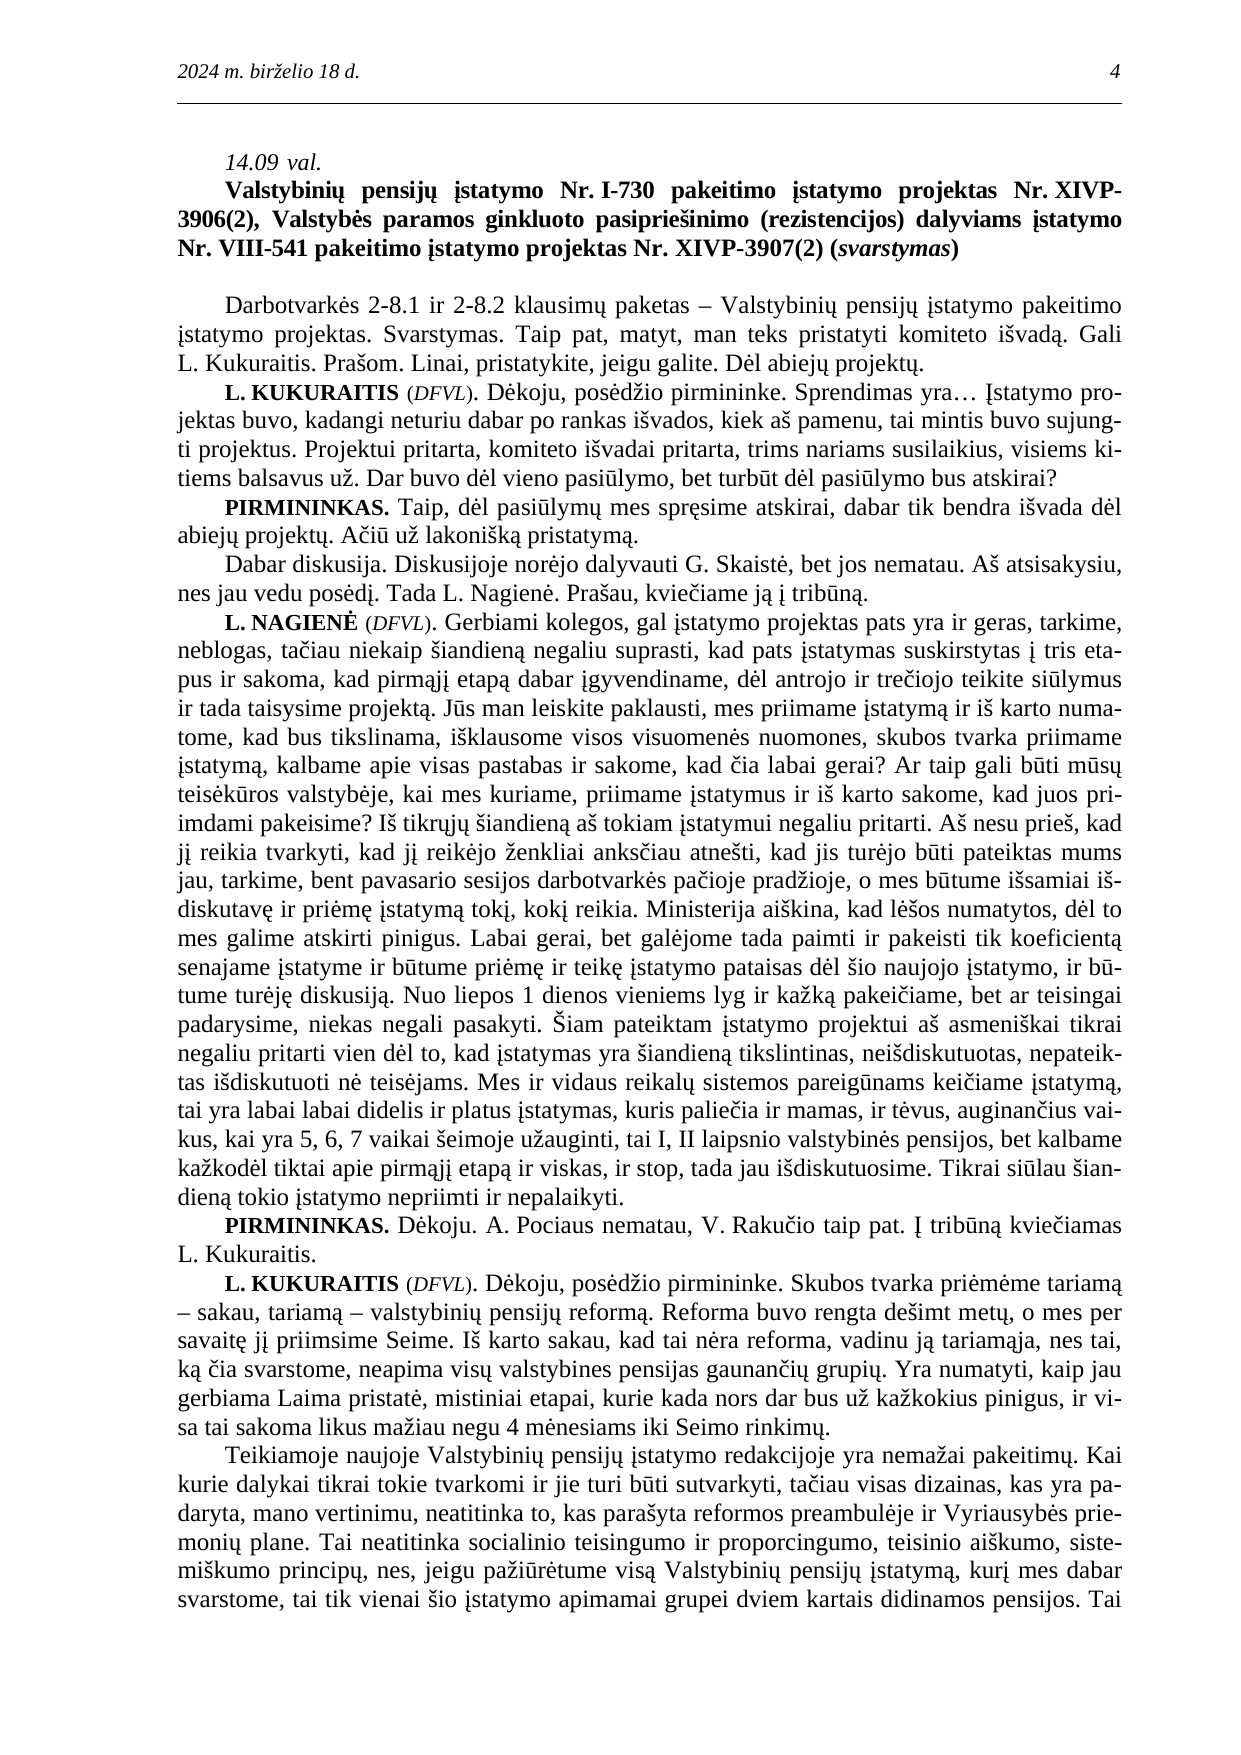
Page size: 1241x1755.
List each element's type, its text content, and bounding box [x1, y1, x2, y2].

text Tei­kia­mo­je nau­jo­je Vals­ty­bi­nių pen­si­jų įsta­ty­mo re­dak­ci­jo­je yra ne­ma­žai pa­kei­ti­mų. Kai ku­rie da­ly­kai tik­rai to­kie tvar­ko­mi ir jie tu­ri bū­ti su­tvar­ky­ti, ta­čiau vi­sas di­zai­nas, kas yra pa­da­ry­ta, ma­no ver­ti­ni­mu, ne­ati­tin­ka to, kas pa­ra­šy­ta re­for­mos pre­am­bu­lė­je ir Vy­riau­sy­bės prie­mo­nių pla­ne. Tai ne­ati­tin­ka so­cia­li­nio tei­sin­gu­mo ir pro­por­cin­gu­mo, tei­si­nio aiš­ku­mo, sis­te­miš­ku­mo prin­ci­pų, nes, jei­gu pa­žiū­rė­tu­me vi­są Vals­ty­bi­nių pen­si­jų įsta­ty­mą, ku­rį mes da­bar svars­to­me, tai tik vie­nai šio įsta­ty­mo ap­ima­mai gru­pei dviem kar­tais di­di­na­mos pen­si­jos. Tai [177, 1440, 1122, 1613]
text PIRMININKAS. Taip, dėl pa­siū­ly­mų mes sprę­si­me at­ski­rai, da­bar tik ben­dra iš­va­da dėl abie­jų pro­jek­tų. Ačiū už la­ko­niš­ką pri­sta­ty­mą. [177, 492, 1122, 549]
text Vals­ty­bi­nių pen­si­jų įsta­ty­mo Nr. I-730 pa­kei­ti­mo įsta­ty­mo pro­jek­tas Nr. XIVP-3906(2), Vals­ty­bės pa­ra­mos gin­kluo­to pa­si­prie­ši­ni­mo (re­zis­ten­ci­jos) da­ly­viams įsta­ty­mo Nr. VIII-541 pa­kei­ti­mo įsta­ty­mo pro­jek­tas Nr. XIVP-3907(2) (svars­ty­mas) [177, 175, 1122, 262]
text L. NAGIENĖ (DFVL). Ger­bia­mi ko­le­gos, gal įsta­ty­mo pro­jek­tas pats yra ir ge­ras, tar­ki­me, ne­blo­gas, ta­čiau nie­kaip šian­die­ną ne­ga­liu su­pras­ti, kad pats įsta­ty­mas su­skirs­ty­tas į tris eta­pus ir sa­ko­ma, kad pir­mą­jį eta­pą da­bar įgy­ven­di­na­me, dėl ant­ro­jo ir tre­čio­jo tei­ki­te siū­ly­mus ir ta­da tai­sy­si­me pro­jek­tą. Jūs man leis­ki­te pa­klaus­ti, mes pri­ima­me įsta­ty­mą ir iš kar­to nu­ma­to­me, kad bus tiks­li­na­ma, iš­klau­so­me vi­sos vi­suo­me­nės nuo­mo­nes, sku­bos tvar­ka pri­ima­me įsta­ty­mą, kal­ba­me apie vi­sas pa­sta­bas ir sa­ko­me, kad čia la­bai ge­rai? Ar taip ga­li bū­ti mū­sų tei­sė­kū­ros vals­ty­bė­je, kai mes ku­ria­me, pri­ima­me įsta­ty­mus ir iš kar­to sa­ko­me, kad juos pri­im­da­mi pa­kei­si­me? Iš tik­rų­jų šian­die­ną aš to­kiam įsta­ty­mui ne­ga­liu pri­tar­ti. Aš ne­su prieš, kad jį rei­kia tvar­ky­ti, kad jį rei­kė­jo žen­kliai anks­čiau at­neš­ti, kad jis tu­rė­jo bū­ti pa­teik­tas mums jau, tar­ki­me, bent pa­va­sa­rio se­si­jos dar­bo­tvarkės pa­čio­je pra­džio­je, o mes bū­tu­me iš­sa­miai iš­dis­ku­ta­vę ir pri­ėmę įsta­ty­mą to­kį, ko­kį rei­kia. Mi­nis­te­ri­ja aiš­ki­na, kad lė­šos nu­ma­ty­tos, dėl to mes ga­li­me at­skir­ti pi­ni­gus. La­bai ge­rai, bet ga­lė­jo­me ta­da pa­im­ti ir pa­keis­ti tik ko­e­fi­cien­tą se­na­ja­me įsta­ty­me ir bū­tu­me pri­ėmę ir tei­kę įsta­ty­mo pa­tai­sas dėl šio nau­jo­jo įsta­ty­mo, ir bū­tu­me tu­rė­ję dis­ku­si­ją. Nuo lie­pos 1 die­nos vie­niems lyg ir kaž­ką pa­kei­čia­me, bet ar tei­sin­gai pa­da­ry­si­me, nie­kas ne­ga­li pa­sa­ky­ti. Šiam pa­teik­tam įsta­ty­mo pro­jek­tui aš as­me­niš­kai tik­rai ne­ga­liu pri­tar­ti vien dėl to, kad įsta­ty­mas yra šian­die­ną tiks­lin­ti­nas, ne­iš­dis­ku­tuo­tas, ne­pa­teik­tas iš­dis­ku­tuo­ti nė tei­sė­jams. Mes ir vi­daus rei­ka­lų sis­te­mos pa­rei­gū­nams kei­čia­me įsta­ty­mą, tai yra la­bai la­bai di­de­lis ir pla­tus įsta­ty­mas, ku­ris pa­lie­čia ir ma­mas, ir tė­vus, au­gi­nan­čius vai­kus, kai yra 5, 6, 7 vai­kai šei­mo­je už­au­gin­ti, tai I, II laips­nio vals­ty­bi­nės pen­si­jos, bet kal­ba­me kaž­ko­dėl tik­tai apie pir­mą­jį eta­pą ir vis­kas, ir stop, ta­da jau iš­dis­ku­tuo­si­me. Tik­rai siū­lau šian­die­ną to­kio įsta­ty­mo ne­pri­im­ti ir ne­pa­lai­ky­ti. [177, 607, 1122, 1210]
text L. KUKURAITIS (DFVL). Dė­ko­ju, po­sė­džio pir­mi­nin­ke. Sku­bos tvar­ka pri­ėmė­me ta­ria­mą – sa­kau, ta­ria­mą – vals­ty­bi­nių pen­si­jų re­for­mą. Re­for­ma bu­vo reng­ta de­šimt me­tų, o mes per sa­vai­tę jį pri­im­si­me Sei­me. Iš kar­to sa­kau, kad tai nė­ra re­for­ma, va­di­nu ją ta­ria­mą­ja, nes tai, ką čia svars­to­me, ne­ap­ima vi­sų vals­ty­bi­nes pen­si­jas gau­nan­čių gru­pių. Yra nu­ma­ty­ti, kaip jau ger­bia­ma Lai­ma pri­sta­tė, mis­ti­niai eta­pai, ku­rie ka­da nors dar bus už kaž­ko­kius pi­ni­gus, ir vi­sa tai sa­ko­ma li­kus ma­žiau ne­gu 4 mė­ne­siams iki Sei­mo rin­ki­mų. [177, 1268, 1122, 1440]
text Dar­bo­tvarkės 2-8.1 ir 2-8.2 klau­si­mų pa­ke­tas – Vals­ty­bi­nių pen­si­jų įsta­ty­mo pa­kei­ti­mo įsta­ty­mo pro­jek­tas. Svars­ty­mas. Taip pat, ma­tyt, man teks pri­sta­ty­ti ko­mi­te­to iš­va­dą. Ga­li L. Ku­ku­rai­tis. Pra­šom. Li­nai, pri­sta­ty­ki­te, jei­gu ga­li­te. Dėl abie­jų pro­jek­tų. [177, 290, 1122, 377]
text PIRMININKAS. Dė­ko­ju. A. Po­ciaus ne­ma­tau, V. Ra­ku­čio taip pat. Į tri­bū­ną kvie­čia­mas L. Ku­ku­rai­tis. [177, 1210, 1122, 1268]
text L. KUKURAITIS (DFVL). Dė­ko­ju, po­sė­džio pir­mi­nin­ke. Spren­di­mas yra… Įsta­ty­mo pro­jek­tas bu­vo, ka­dan­gi ne­tu­riu da­bar po ran­kas iš­va­dos, kiek aš pa­me­nu, tai min­tis bu­vo su­jung­ti pro­jek­tus. Pro­jek­tui pri­tar­ta, ko­mi­te­to iš­va­dai pri­tar­ta, trims na­riams su­si­lai­kius, vi­siems ki­tiems bal­sa­vus už. Dar bu­vo dėl vie­no pa­siū­ly­mo, bet tur­būt dėl pa­siū­ly­mo bus at­ski­rai? [177, 377, 1122, 492]
text 14.09 val. [224, 148, 1122, 175]
text Da­bar dis­ku­si­ja. Dis­ku­si­jo­je no­rė­jo da­ly­vau­ti G. Skais­tė, bet jos ne­ma­tau. Aš at­si­sa­ky­siu, nes jau ve­du po­sė­dį. Ta­da L. Na­gie­nė. Pra­šau, kvie­čia­me ją į tri­bū­ną. [177, 549, 1122, 607]
